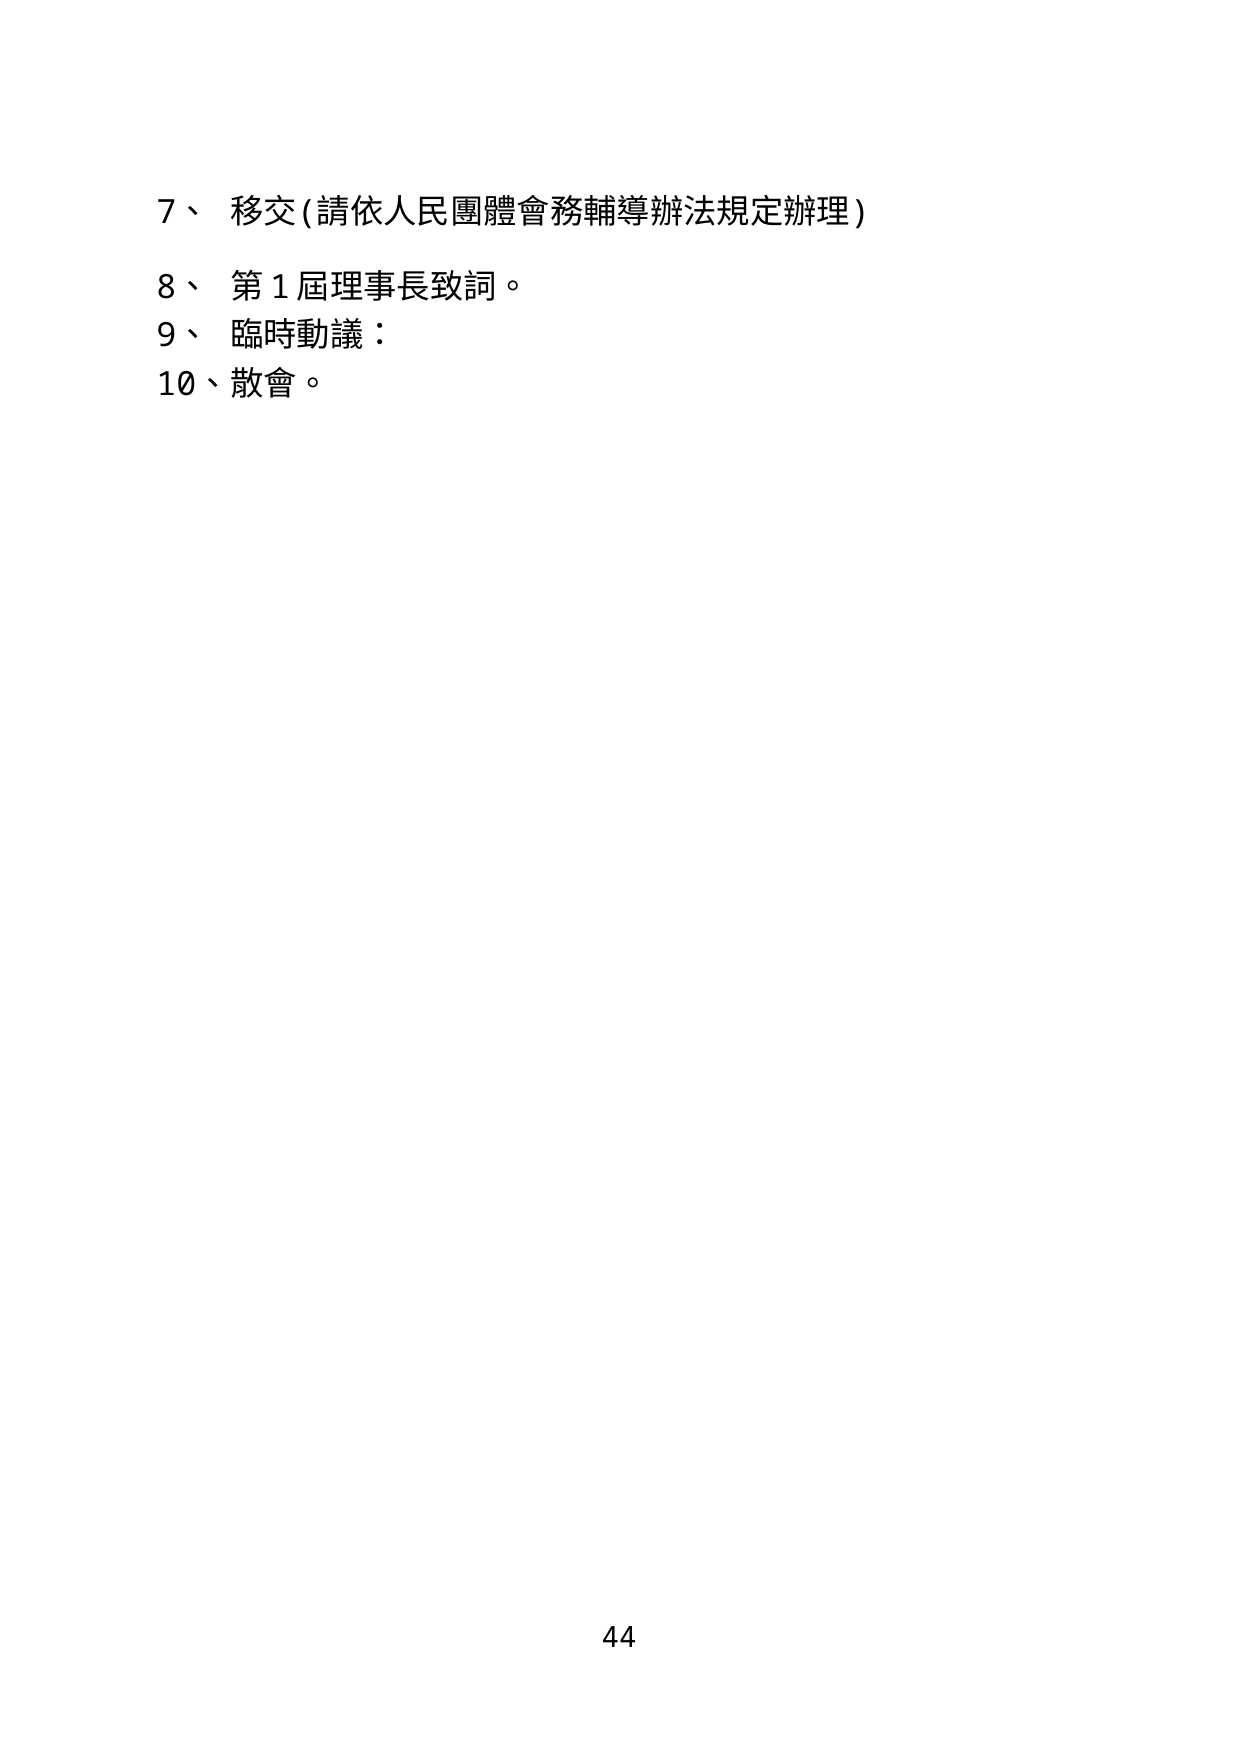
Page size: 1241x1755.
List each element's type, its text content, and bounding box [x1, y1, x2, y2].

list 臨時動議： [156, 308, 1164, 356]
list 散會。 [156, 356, 1164, 405]
list 移交(請依人民團體會務輔導辦法規定辦理) [156, 158, 1164, 233]
list 第1屆理事長致詞。 [156, 233, 1164, 308]
